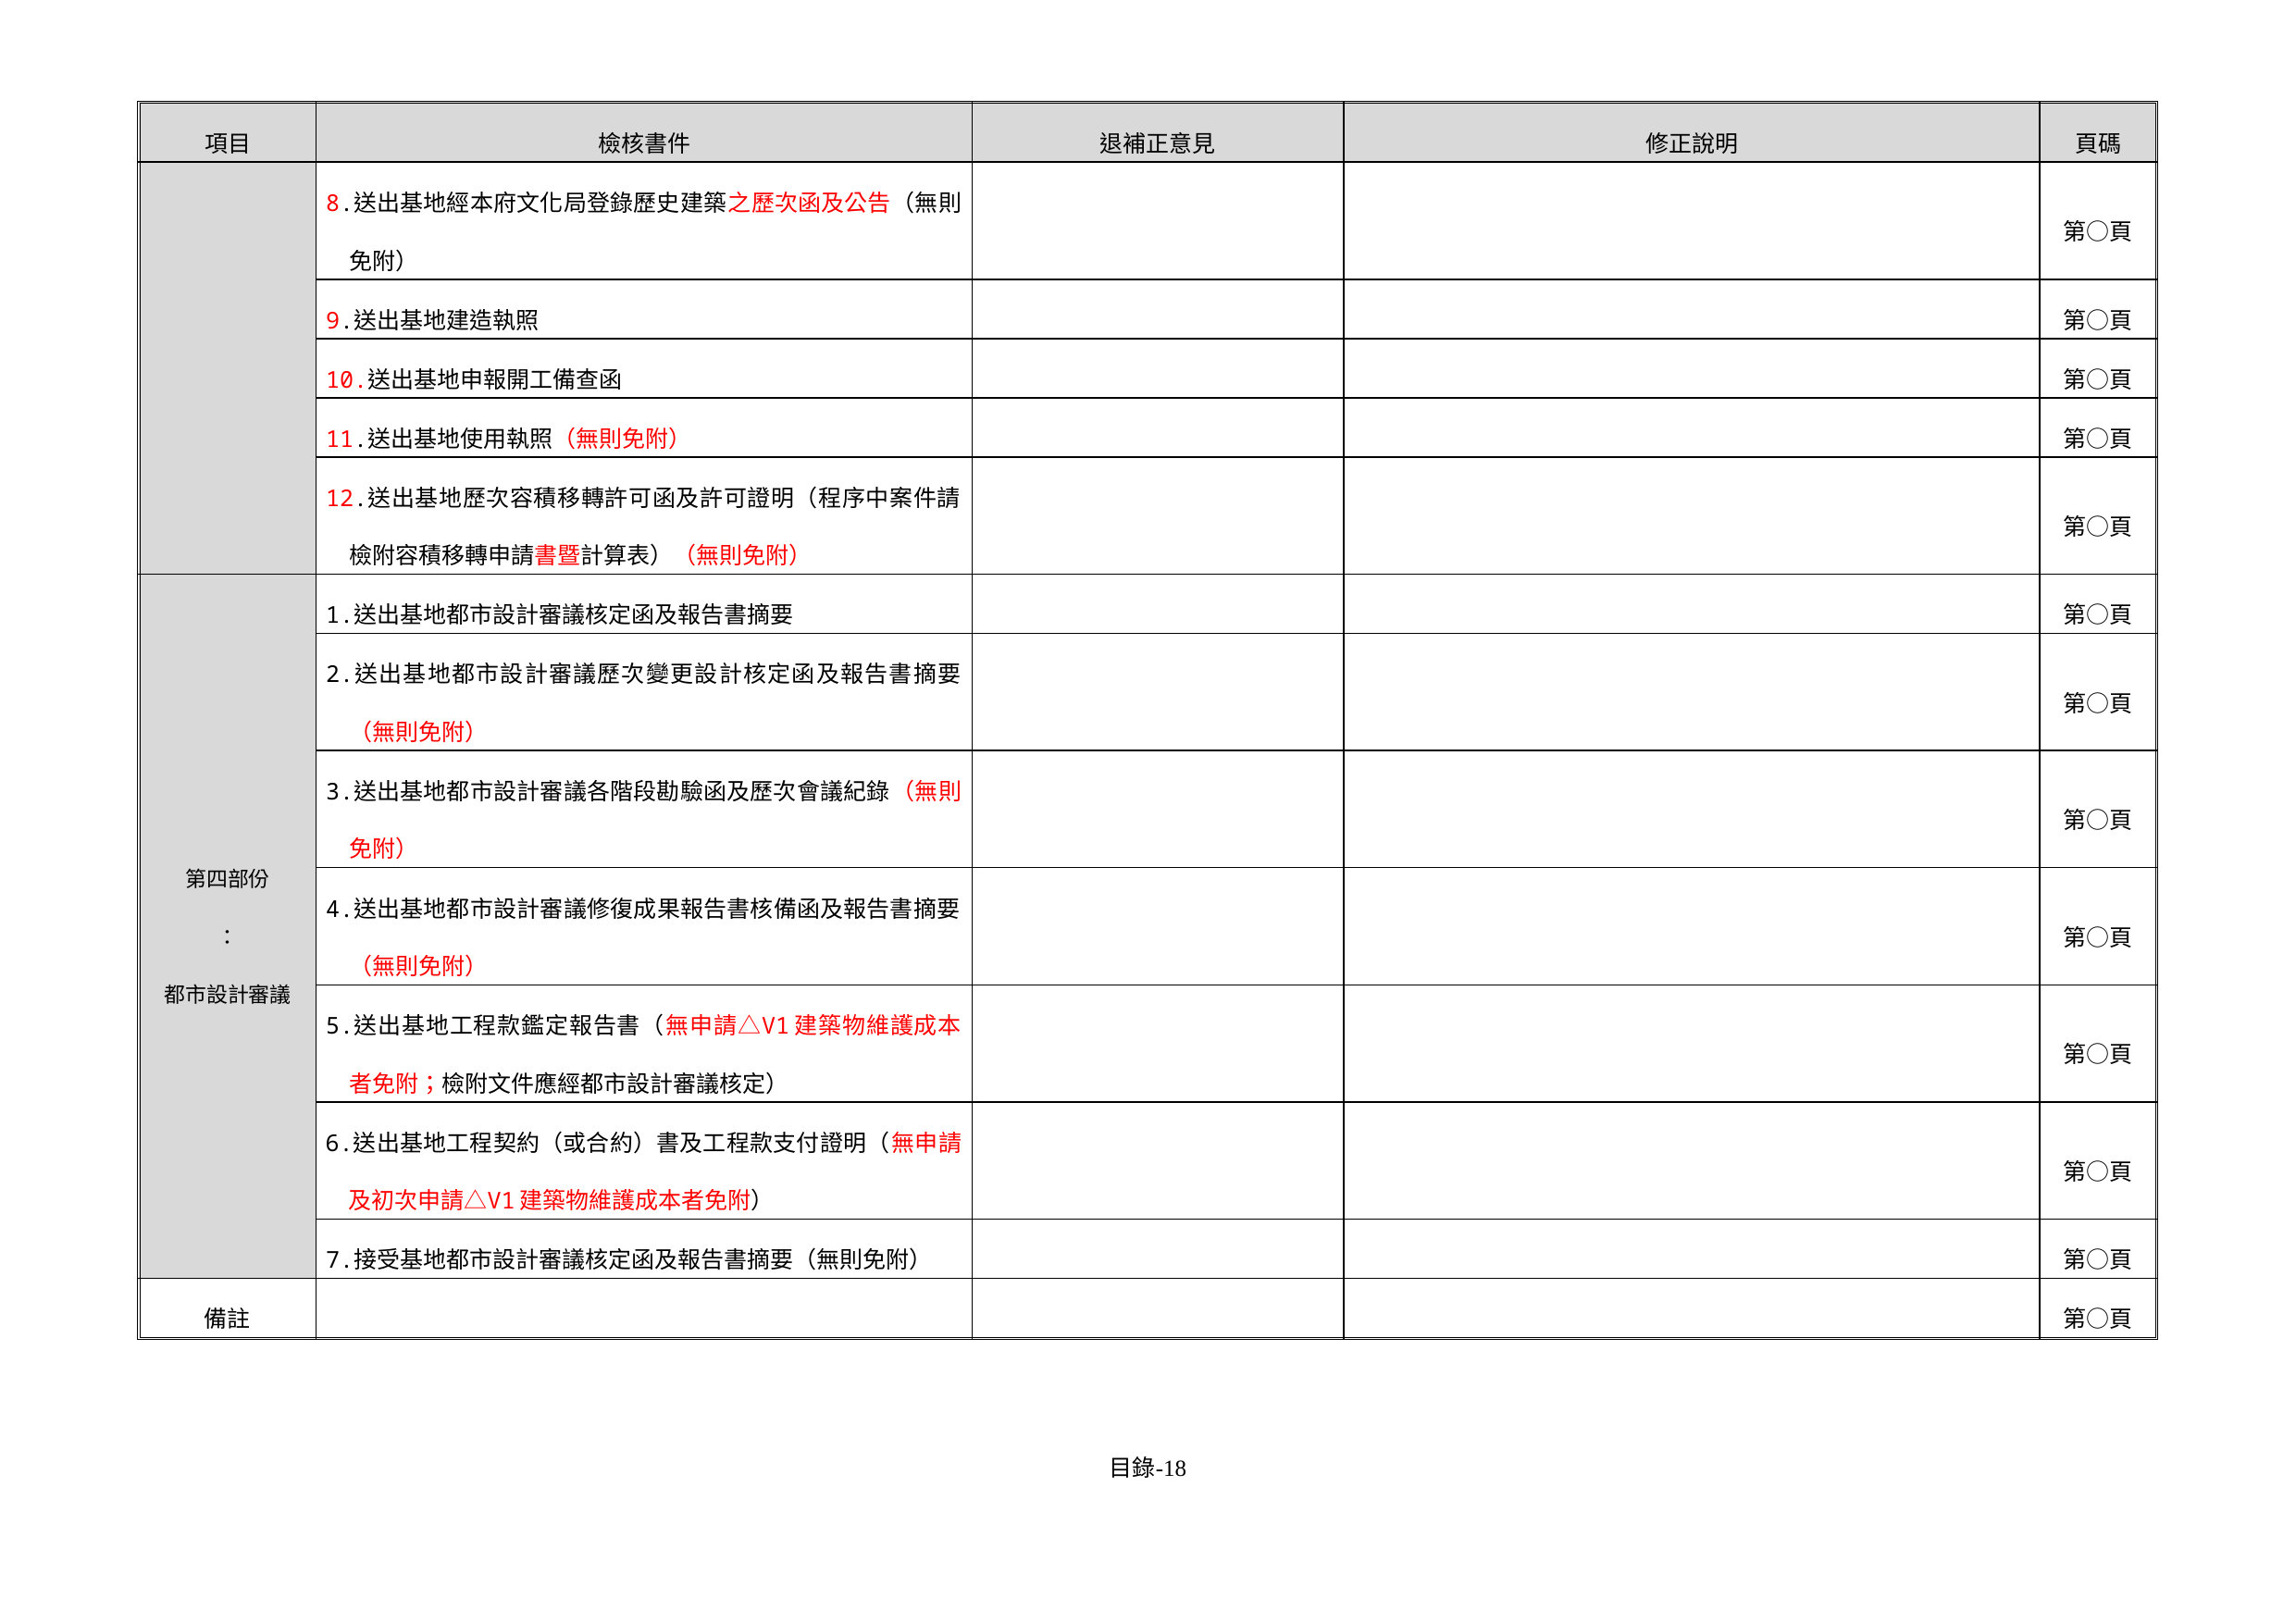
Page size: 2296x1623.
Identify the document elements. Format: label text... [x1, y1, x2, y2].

table_cell 1.送出基地都市設計審議核定函及報告書摘要 [316, 575, 972, 633]
table_cell [1345, 280, 2039, 338]
table_cell 第○頁 [2041, 340, 2155, 397]
table_cell 第四部份 ： 都市設計審議 [141, 575, 316, 1278]
table_cell [1345, 1279, 2039, 1337]
table_cell [1345, 751, 2039, 867]
table_cell 備註 [141, 1279, 316, 1337]
table_cell 第○頁 [2041, 1220, 2155, 1278]
table_cell [973, 751, 1343, 867]
table_cell 第○頁 [2041, 751, 2155, 867]
table_cell [1345, 1220, 2039, 1278]
table_cell 9.送出基地建造執照 [316, 280, 972, 338]
table_cell [141, 163, 316, 574]
table_cell [973, 1220, 1343, 1278]
table_header 頁碼 [2041, 104, 2155, 161]
table_cell [973, 458, 1343, 574]
table_cell 第○頁 [2041, 1103, 2155, 1219]
table_cell 10.送出基地申報開工備查函 [316, 340, 972, 397]
table_cell [973, 163, 1343, 279]
table_cell 第○頁 [2041, 458, 2155, 574]
table_cell [1345, 458, 2039, 574]
table_cell [1345, 634, 2039, 750]
table_cell 6.送出基地工程契約（或合約）書及工程款支付證明（無申請及初次申請△V1建築物維護成本者免附） [316, 1103, 972, 1219]
table_cell [973, 575, 1343, 633]
table_cell 第○頁 [2041, 280, 2155, 338]
table_cell [973, 634, 1343, 750]
table_cell [973, 280, 1343, 338]
table_header 項目 [141, 104, 316, 161]
table_cell 第○頁 [2041, 985, 2155, 1101]
table_cell 2.送出基地都市設計審議歷次變更設計核定函及報告書摘要（無則免附） [316, 634, 972, 750]
table_cell [316, 1279, 972, 1337]
table_cell [1345, 163, 2039, 279]
table_cell [973, 399, 1343, 456]
table_cell 8.送出基地經本府文化局登錄歷史建築之歷次函及公告（無則免附） [316, 163, 972, 279]
table_cell 12.送出基地歷次容積移轉許可函及許可證明（程序中案件請檢附容積移轉申請書暨計算表）（無則免附） [316, 458, 972, 574]
table_cell [1345, 575, 2039, 633]
table_cell 7.接受基地都市設計審議核定函及報告書摘要（無則免附） [316, 1220, 972, 1278]
table_cell 第○頁 [2041, 575, 2155, 633]
table_cell 第○頁 [2041, 868, 2155, 984]
table_cell 3.送出基地都市設計審議各階段勘驗函及歷次會議紀錄（無則免附） [316, 751, 972, 867]
table_cell 11.送出基地使用執照（無則免附） [316, 399, 972, 456]
table_cell 第○頁 [2041, 163, 2155, 279]
table_cell [973, 1103, 1343, 1219]
table_cell [973, 868, 1343, 984]
table_cell [973, 340, 1343, 397]
table_cell [1345, 868, 2039, 984]
table_header 退補正意見 [973, 104, 1343, 161]
table_cell 5.送出基地工程款鑑定報告書（無申請△V1建築物維護成本者免附；檢附文件應經都市設計審議核定） [316, 985, 972, 1101]
table_header 檢核書件 [316, 104, 972, 161]
table_cell 第○頁 [2041, 399, 2155, 456]
table_cell [1345, 985, 2039, 1101]
table_cell [973, 985, 1343, 1101]
table_header 修正說明 [1345, 104, 2039, 161]
table_cell 4.送出基地都市設計審議修復成果報告書核備函及報告書摘要（無則免附） [316, 868, 972, 984]
table_cell [1345, 340, 2039, 397]
table_cell [973, 1279, 1343, 1337]
table_cell 第○頁 [2041, 634, 2155, 750]
table_cell 第○頁 [2041, 1279, 2155, 1337]
table_cell [1345, 1103, 2039, 1219]
table_cell [1345, 399, 2039, 456]
